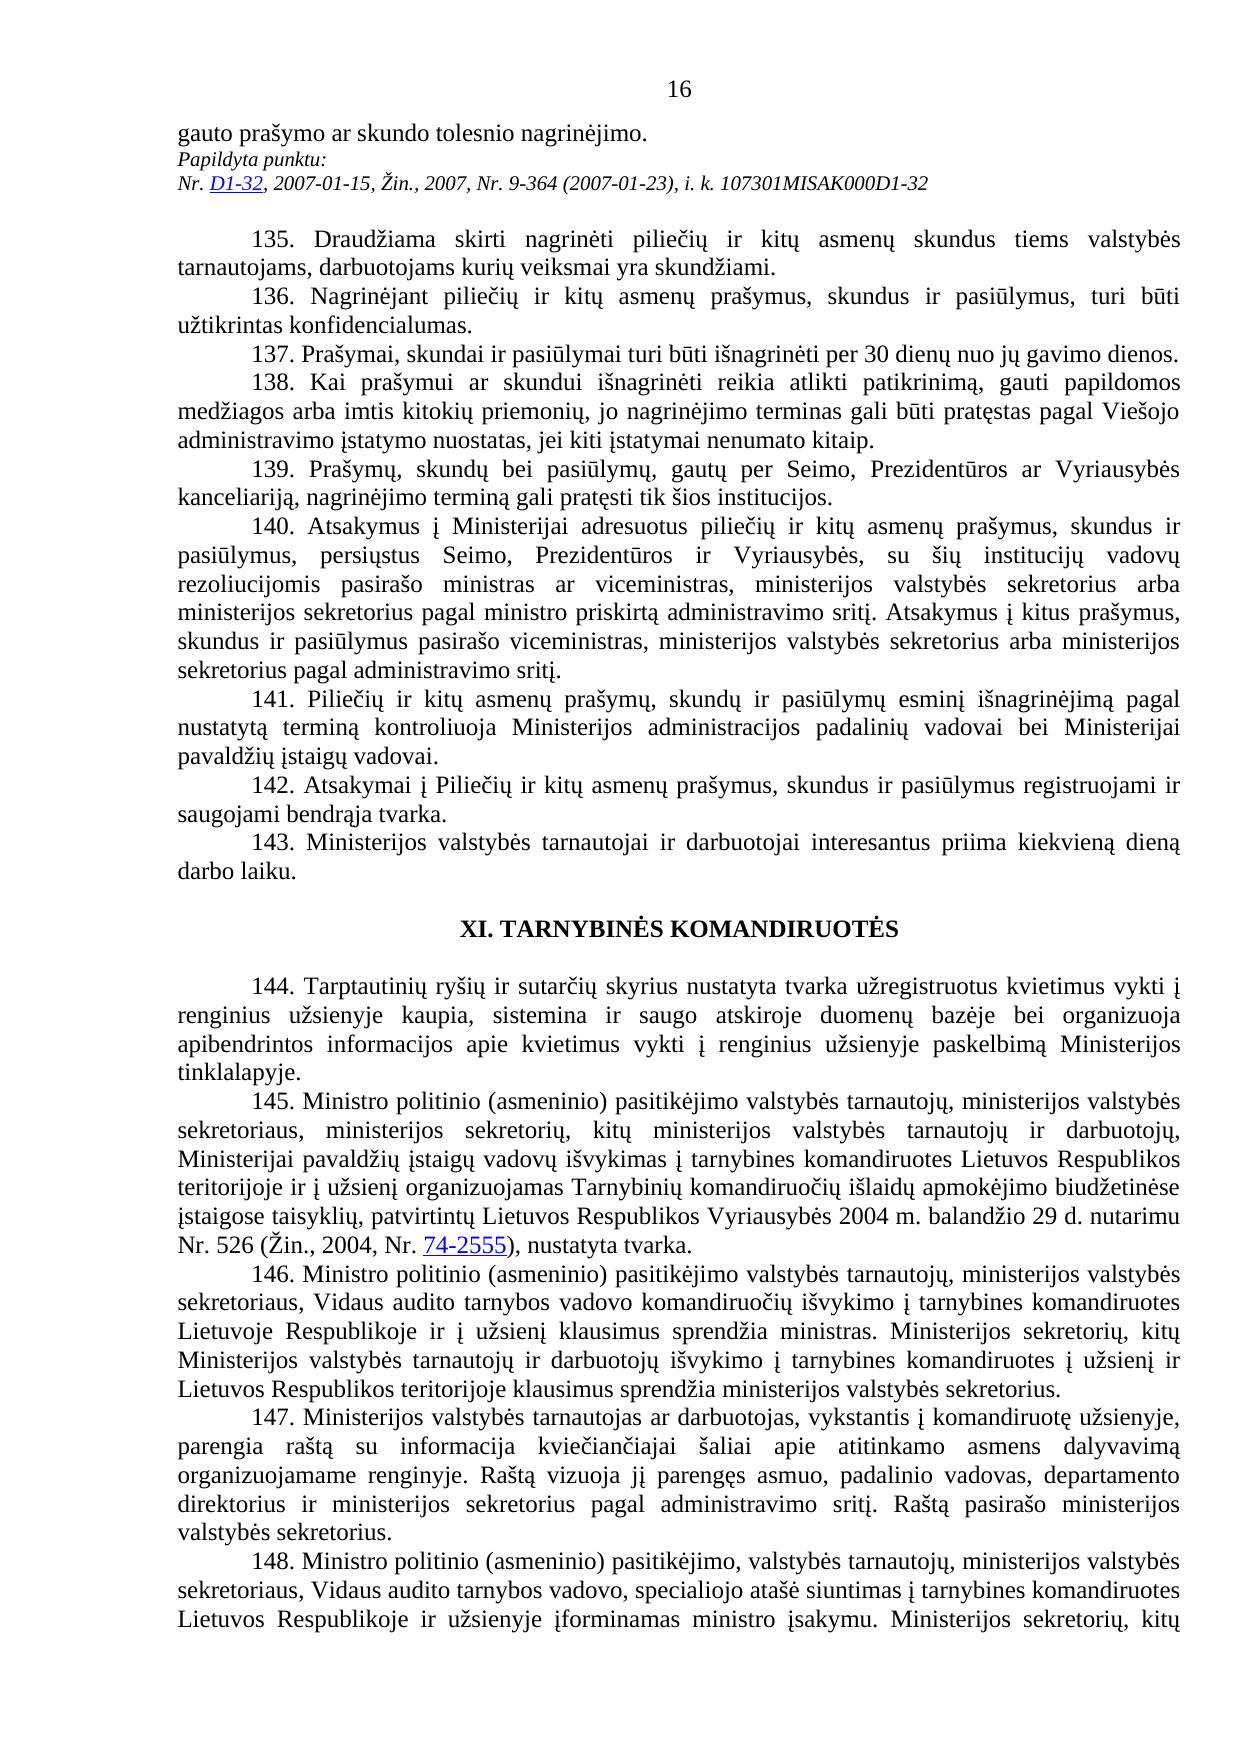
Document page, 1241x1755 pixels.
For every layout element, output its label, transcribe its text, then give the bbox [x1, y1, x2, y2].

text 137. Prašymai, skundai ir pasiūlymai turi būti išnagrinėti per 30 dienų nuo jų gavimo dienos. [177, 339, 1181, 367]
text 143. Ministerijos valstybės tarnautojai ir darbuotojai interesantus priima kiekvieną dieną darbo laiku. [177, 827, 1181, 885]
text 148. Ministro politinio (asmeninio) pasitikėjimo, valstybės tarnautojų, ministerijos valstybės sekretoriaus, Vidaus audito tarnybos vadovo, specialiojo atašė siuntimas į tarnybines komandiruotes Lietuvos Respublikoje ir užsienyje įforminamas ministro įsakymu. Ministerijos sekretorių, kitų [177, 1546, 1181, 1632]
text 135. Draudžiama skirti nagrinėti piliečių ir kitų asmenų skundus tiems valstybės tarnautojams, darbuotojams kurių veiksmai yra skundžiami. [177, 224, 1181, 281]
text 140. Atsakymus į Ministerijai adresuotus piliečių ir kitų asmenų prašymus, skundus ir pasiūlymus, persiųstus Seimo, Prezidentūros ir Vyriausybės, su šių institucijų vadovų rezoliucijomis pasirašo ministras ar viceministras, ministerijos valstybės sekretorius arba ministerijos sekretorius pagal ministro priskirtą administravimo sritį. Atsakymus į kitus prašymus, skundus ir pasiūlymus pasirašo viceministras, ministerijos valstybės sekretorius arba ministerijos sekretorius pagal administravimo sritį. [177, 511, 1181, 684]
text 141. Piliečių ir kitų asmenų prašymų, skundų ir pasiūlymų esminį išnagrinėjimą pagal nustatytą terminą kontroliuoja Ministerijos administracijos padalinių vadovai bei Ministerijai pavaldžių įstaigų vadovai. [177, 684, 1181, 770]
text 146. Ministro politinio (asmeninio) pasitikėjimo valstybės tarnautojų, ministerijos valstybės sekretoriaus, Vidaus audito tarnybos vadovo komandiruočių išvykimo į tarnybines komandiruotes Lietuvoje Respublikoje ir į užsienį klausimus sprendžia ministras. Ministerijos sekretorių, kitų Ministerijos valstybės tarnautojų ir darbuotojų išvykimo į tarnybines komandiruotes į užsienį ir Lietuvos Respublikos teritorijoje klausimus sprendžia ministerijos valstybės sekretorius. [177, 1259, 1181, 1402]
text 147. Ministerijos valstybės tarnautojas ar darbuotojas, vykstantis į komandiruotę užsienyje, parengia raštą su informacija kviečiančiajai šaliai apie atitinkamo asmens dalyvavimą organizuojamame renginyje. Raštą vizuoja jį parengęs asmuo, padalinio vadovas, departamento direktorius ir ministerijos sekretorius pagal administravimo sritį. Raštą pasirašo ministerijos valstybės sekretorius. [177, 1402, 1181, 1546]
text 145. Ministro politinio (asmeninio) pasitikėjimo valstybės tarnautojų, ministerijos valstybės sekretoriaus, ministerijos sekretorių, kitų ministerijos valstybės tarnautojų ir darbuotojų, Ministerijai pavaldžių įstaigų vadovų išvykimas į tarnybines komandiruotes Lietuvos Respublikos teritorijoje ir į užsienį organizuojamas Tarnybinių komandiruočių išlaidų apmokėjimo biudžetinėse įstaigose taisyklių, patvirtintų Lietuvos Respublikos Vyriausybės 2004 m. balandžio 29 d. nutarimu Nr. 526 (Žin., 2004, Nr. 74-2555), nustatyta tvarka. [177, 1086, 1181, 1259]
text Nr. D1-32, 2007-01-15, Žin., 2007, Nr. 9-364 (2007-01-23), i. k. 107301MISAK000D1-32 [177, 171, 1181, 195]
text 136. Nagrinėjant piliečių ir kitų asmenų prašymus, skundus ir pasiūlymus, turi būti užtikrintas konfidencialumas. [177, 281, 1181, 339]
text 138. Kai prašymui ar skundui išnagrinėti reikia atlikti patikrinimą, gauti papildomos medžiagos arba imtis kitokių priemonių, jo nagrinėjimo terminas gali būti pratęstas pagal Viešojo administravimo įstatymo nuostatas, jei kiti įstatymai nenumato kitaip. [177, 367, 1181, 454]
text 139. Prašymų, skundų bei pasiūlymų, gautų per Seimo, Prezidentūros ar Vyriausybės kanceliariją, nagrinėjimo terminą gali pratęsti tik šios institucijos. [177, 454, 1181, 511]
text XI. TARNYBINĖS KOMANDIRUOTĖS [177, 914, 1181, 942]
text 142. Atsakymai į Piliečių ir kitų asmenų prašymus, skundus ir pasiūlymus registruojami ir saugojami bendrąja tvarka. [177, 770, 1181, 827]
text gauto prašymo ar skundo tolesnio nagrinėjimo. [177, 118, 1181, 147]
text Papildyta punktu: [177, 147, 1181, 171]
text 144. Tarptautinių ryšių ir sutarčių skyrius nustatyta tvarka užregistruotus kvietimus vykti į renginius užsienyje kaupia, sistemina ir saugo atskiroje duomenų bazėje bei organizuoja apibendrintos informacijos apie kvietimus vykti į renginius užsienyje paskelbimą Ministerijos tinklalapyje. [177, 971, 1181, 1086]
